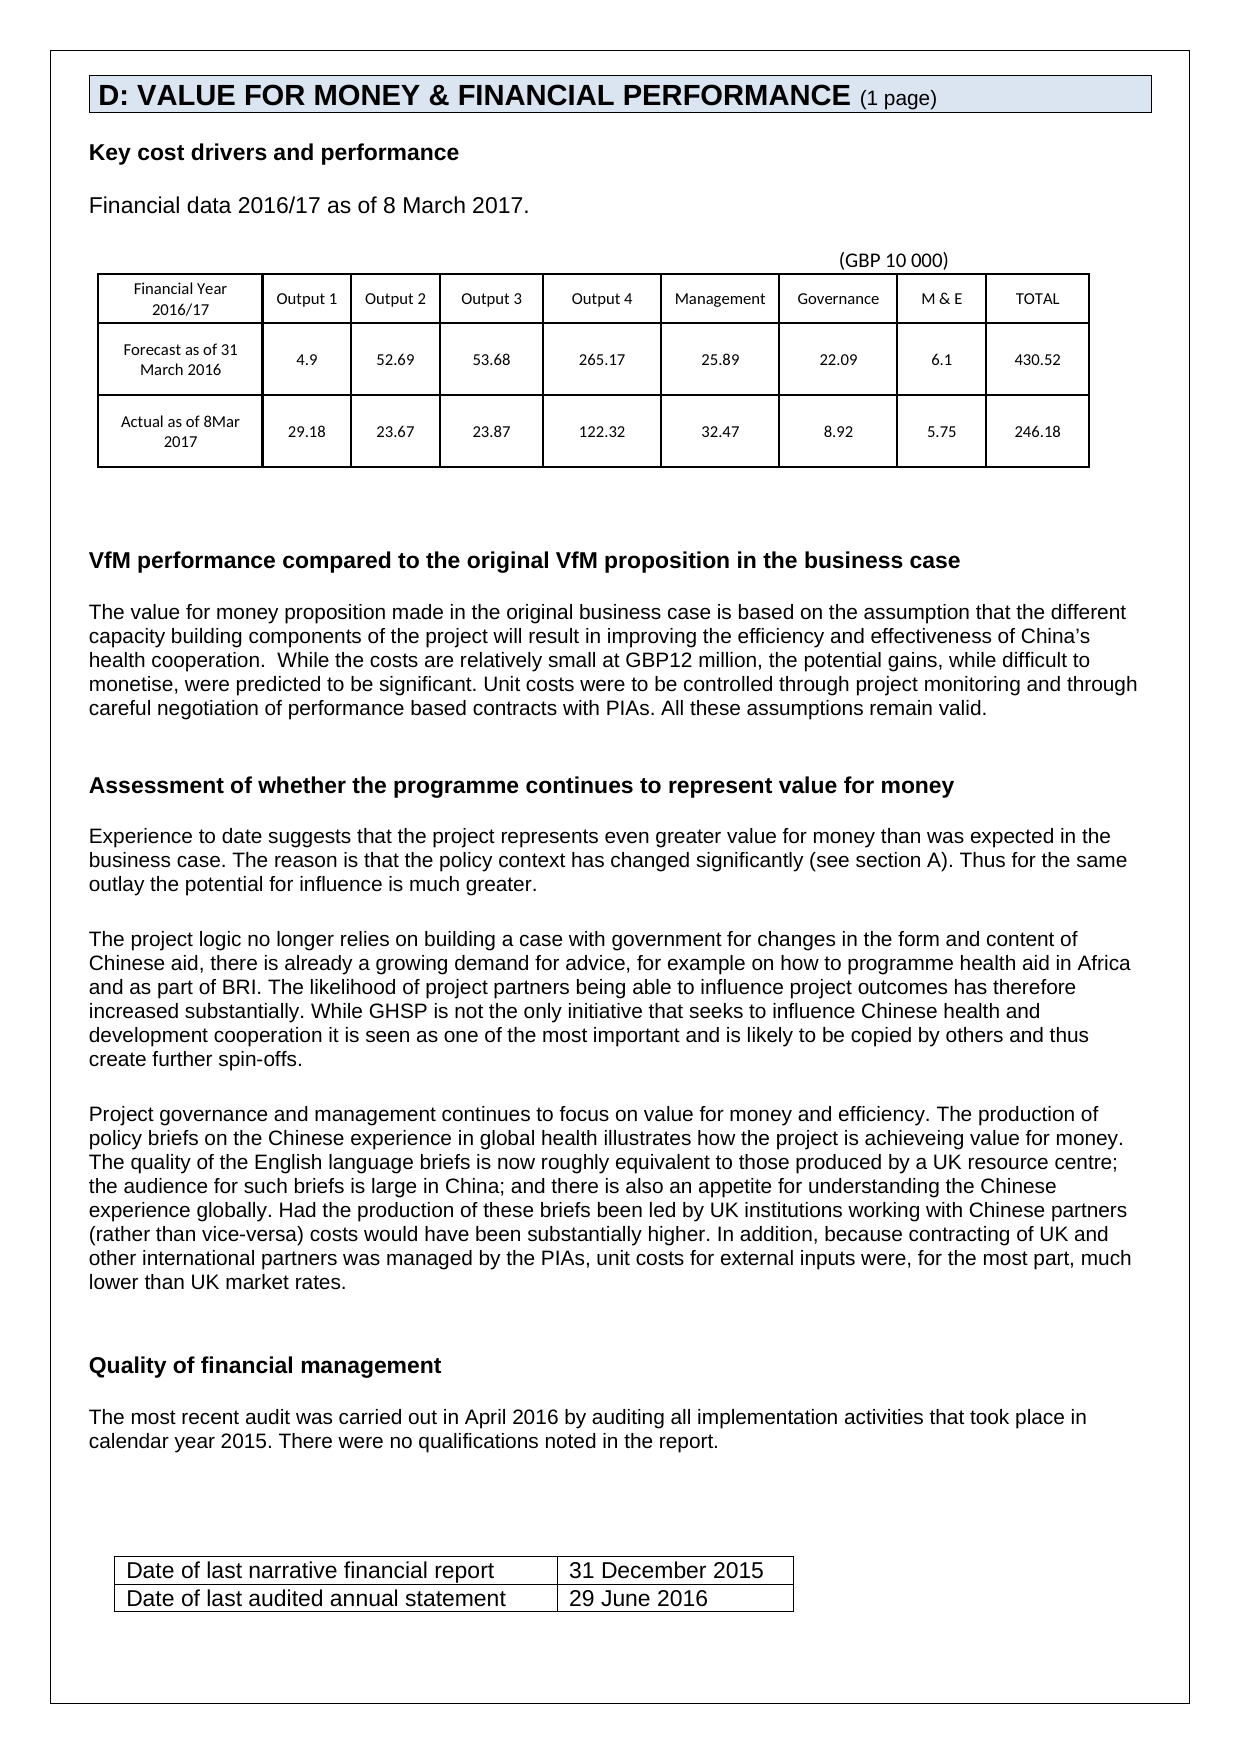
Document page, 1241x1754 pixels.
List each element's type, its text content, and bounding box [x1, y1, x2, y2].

text Quality of financial management [89, 1352, 1152, 1379]
table_header Output 4 [544, 275, 660, 322]
table_header Governance [780, 275, 896, 322]
table_cell Actual as of 8Mar 2017 [99, 396, 261, 466]
text Assessment of whether the programme continues to represent value for money [89, 772, 1152, 799]
text The value for money proposition made in the original business case is based on the assumption that the different capacity building components of the project will result in improving the efficiency and effectiveness of China’s health cooperation. While the costs are relatively small at GBP12 million, the potential gains, while difficult to monetise, were predicted to be significant. Unit costs were to be controlled through project monitoring and through careful negotiation of performance based contracts with PIAs. All these assumptions remain valid. [89, 600, 1152, 719]
table_header Management [662, 275, 778, 322]
table_cell 32.47 [662, 396, 778, 466]
subtitle D: VALUE FOR MONEY & FINANCIAL PERFORMANCE (1 page) [90, 76, 1151, 112]
table_header Output 2 [352, 275, 439, 322]
text Project governance and management continues to focus on value for money and efficiency. The production of policy briefs on the Chinese experience in global health illustrates how the project is achieveing value for money. The quality of the English language briefs is now roughly equivalent to those produced by a UK resource centre; the audience for such briefs is large in China; and there is also an appetite for understanding the Chinese experience globally. Had the production of these briefs been led by UK institutions working with Chinese partners (rather than vice-versa) costs would have been substantially higher. In addition, because contracting of UK and other international partners was managed by the PIAs, unit costs for external inputs were, for the most part, much lower than UK market rates. [89, 1102, 1152, 1293]
table_cell 23.67 [352, 396, 439, 466]
table_cell 5.75 [898, 396, 985, 466]
table_header TOTAL [987, 275, 1088, 322]
table_cell 8.92 [780, 396, 896, 466]
table_cell 52.69 [352, 324, 439, 394]
text Experience to date suggests that the project represents even greater value for money than was expected in the business case. The reason is that the policy context has changed significantly (see section A). Thus for the same outlay the potential for influence is much greater. [89, 824, 1152, 896]
table_cell 29 June 2016 [558, 1585, 793, 1611]
table_cell 6.1 [898, 324, 985, 394]
table_cell 122.32 [544, 396, 660, 466]
table_header Financial Year 2016/17 [99, 275, 261, 322]
text The project logic no longer relies on building a case with government for changes in the form and content of Chinese aid, there is already a growing demand for advice, for example on how to programme health aid in Africa and as part of BRI. The likelihood of project partners being able to influence project outcomes has therefore increased substantially. While GHSP is not the only initiative that seeks to influence Chinese health and development cooperation it is seen as one of the most important and is likely to be copied by others and thus create further spin-offs. [89, 927, 1152, 1071]
text Financial data 2016/17 as of 8 March 2017. [89, 192, 1152, 218]
table_header M & E [898, 275, 985, 322]
table_cell 22.09 [780, 324, 896, 394]
table_cell 29.18 [264, 396, 350, 466]
table_header Output 3 [441, 275, 542, 322]
table_cell 53.68 [441, 324, 542, 394]
table_header 31 December 2015 [558, 1557, 793, 1583]
text The most recent audit was carried out in April 2016 by auditing all implementation activities that took place in calendar year 2015. There were no qualifications noted in the report. [89, 1405, 1152, 1453]
table_cell Date of last audited annual statement [115, 1585, 557, 1611]
table_cell 430.52 [987, 324, 1088, 394]
table_cell 246.18 [987, 396, 1088, 466]
table_cell 4.9 [264, 324, 350, 394]
text (GBP 10 000) [89, 244, 1152, 273]
table_cell Forecast as of 31 March 2016 [99, 324, 261, 394]
text Key cost drivers and performance [89, 139, 1152, 165]
table_header Output 1 [264, 275, 350, 322]
text VfM performance compared to the original VfM proposition in the business case [89, 547, 1152, 600]
table_cell 25.89 [662, 324, 778, 394]
table_cell 23.87 [441, 396, 542, 466]
table_header Date of last narrative financial report [115, 1557, 557, 1583]
table_cell 265.17 [544, 324, 660, 394]
